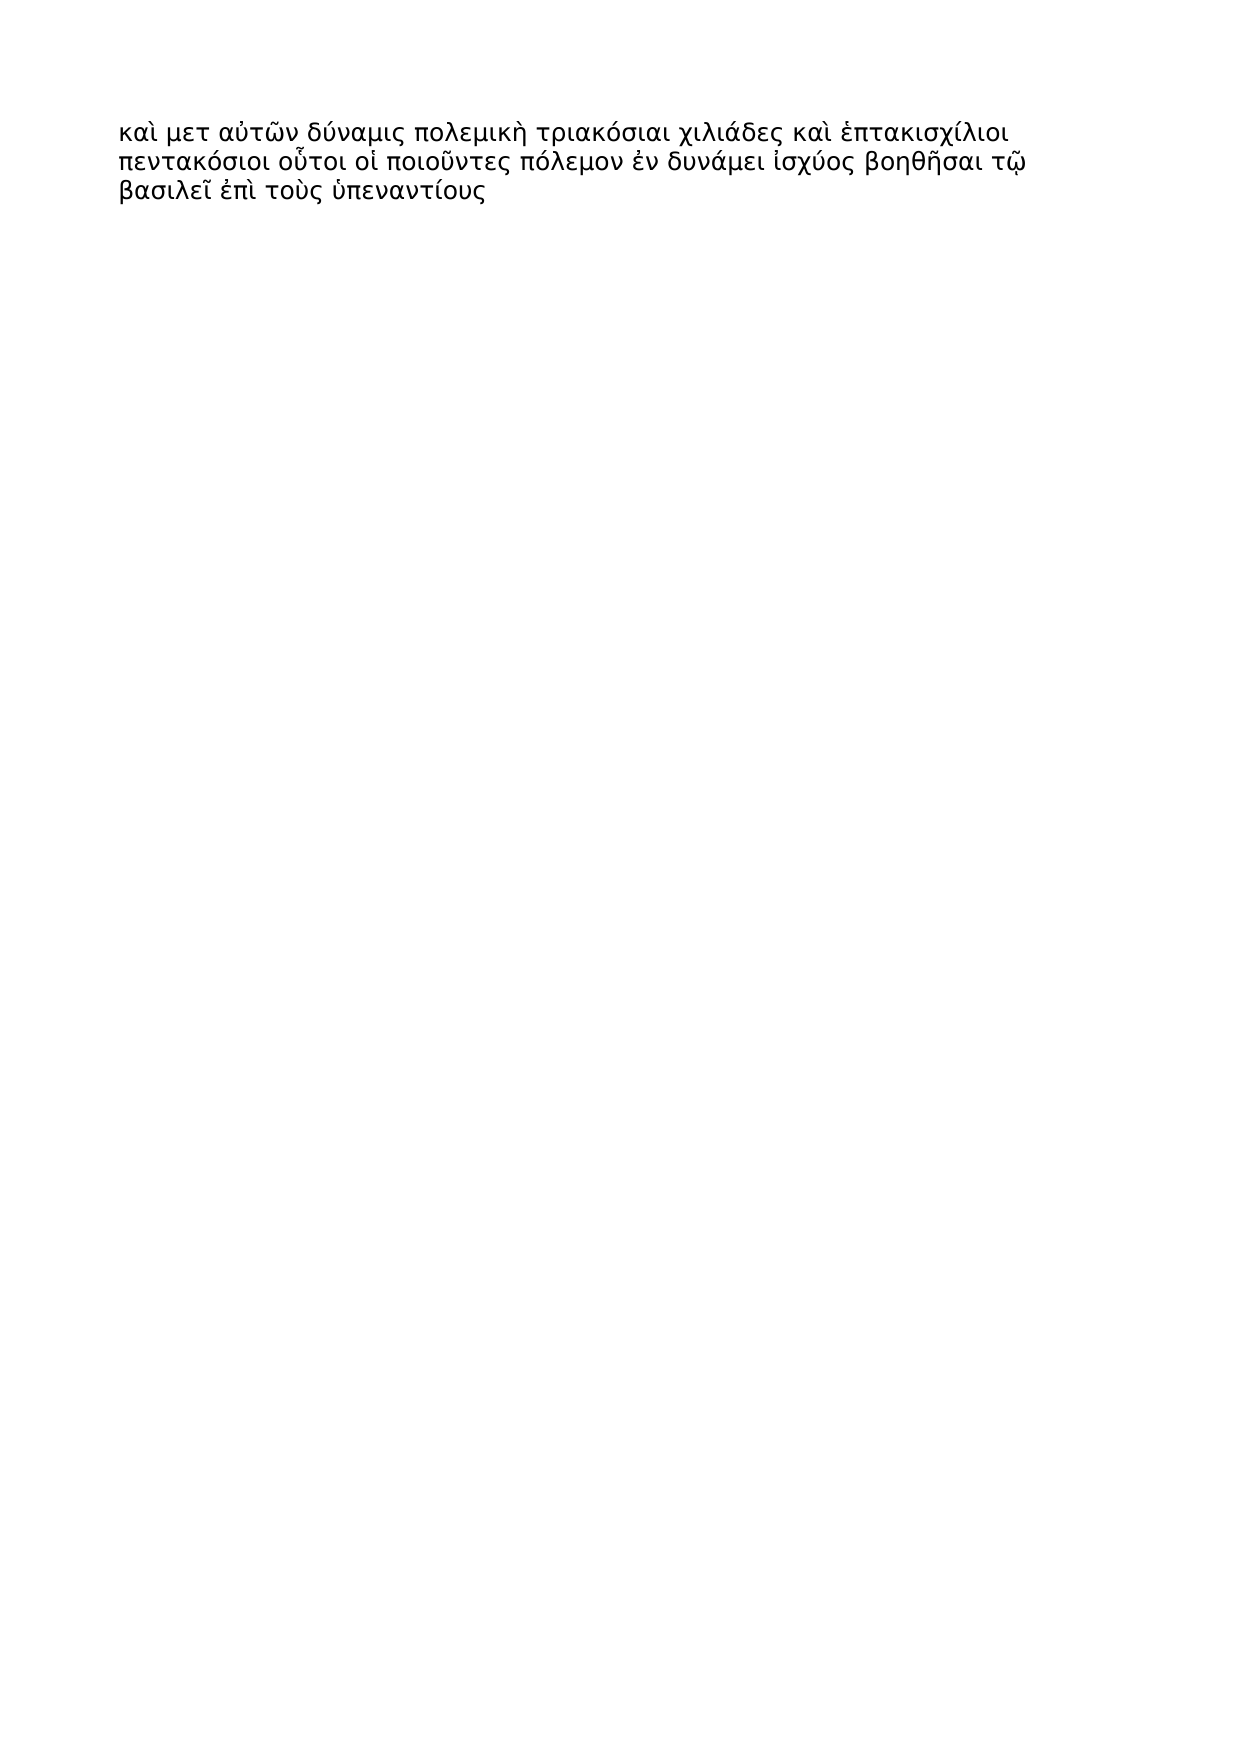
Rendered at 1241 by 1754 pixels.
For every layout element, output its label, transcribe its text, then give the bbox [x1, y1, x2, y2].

text καὶ μετ αὐτῶν δύναμις πολεμικὴ τριακόσιαι χιλιάδες καὶ ἑπτακισχίλιοι πεντακόσιοι οὗτοι οἱ ποιοῦντες πόλεμον ἐν δυνάμει ἰσχύος βοηθῆσαι τῷ βασιλεῖ ἐπὶ τοὺς ὑπεναντίους [118, 118, 1122, 206]
